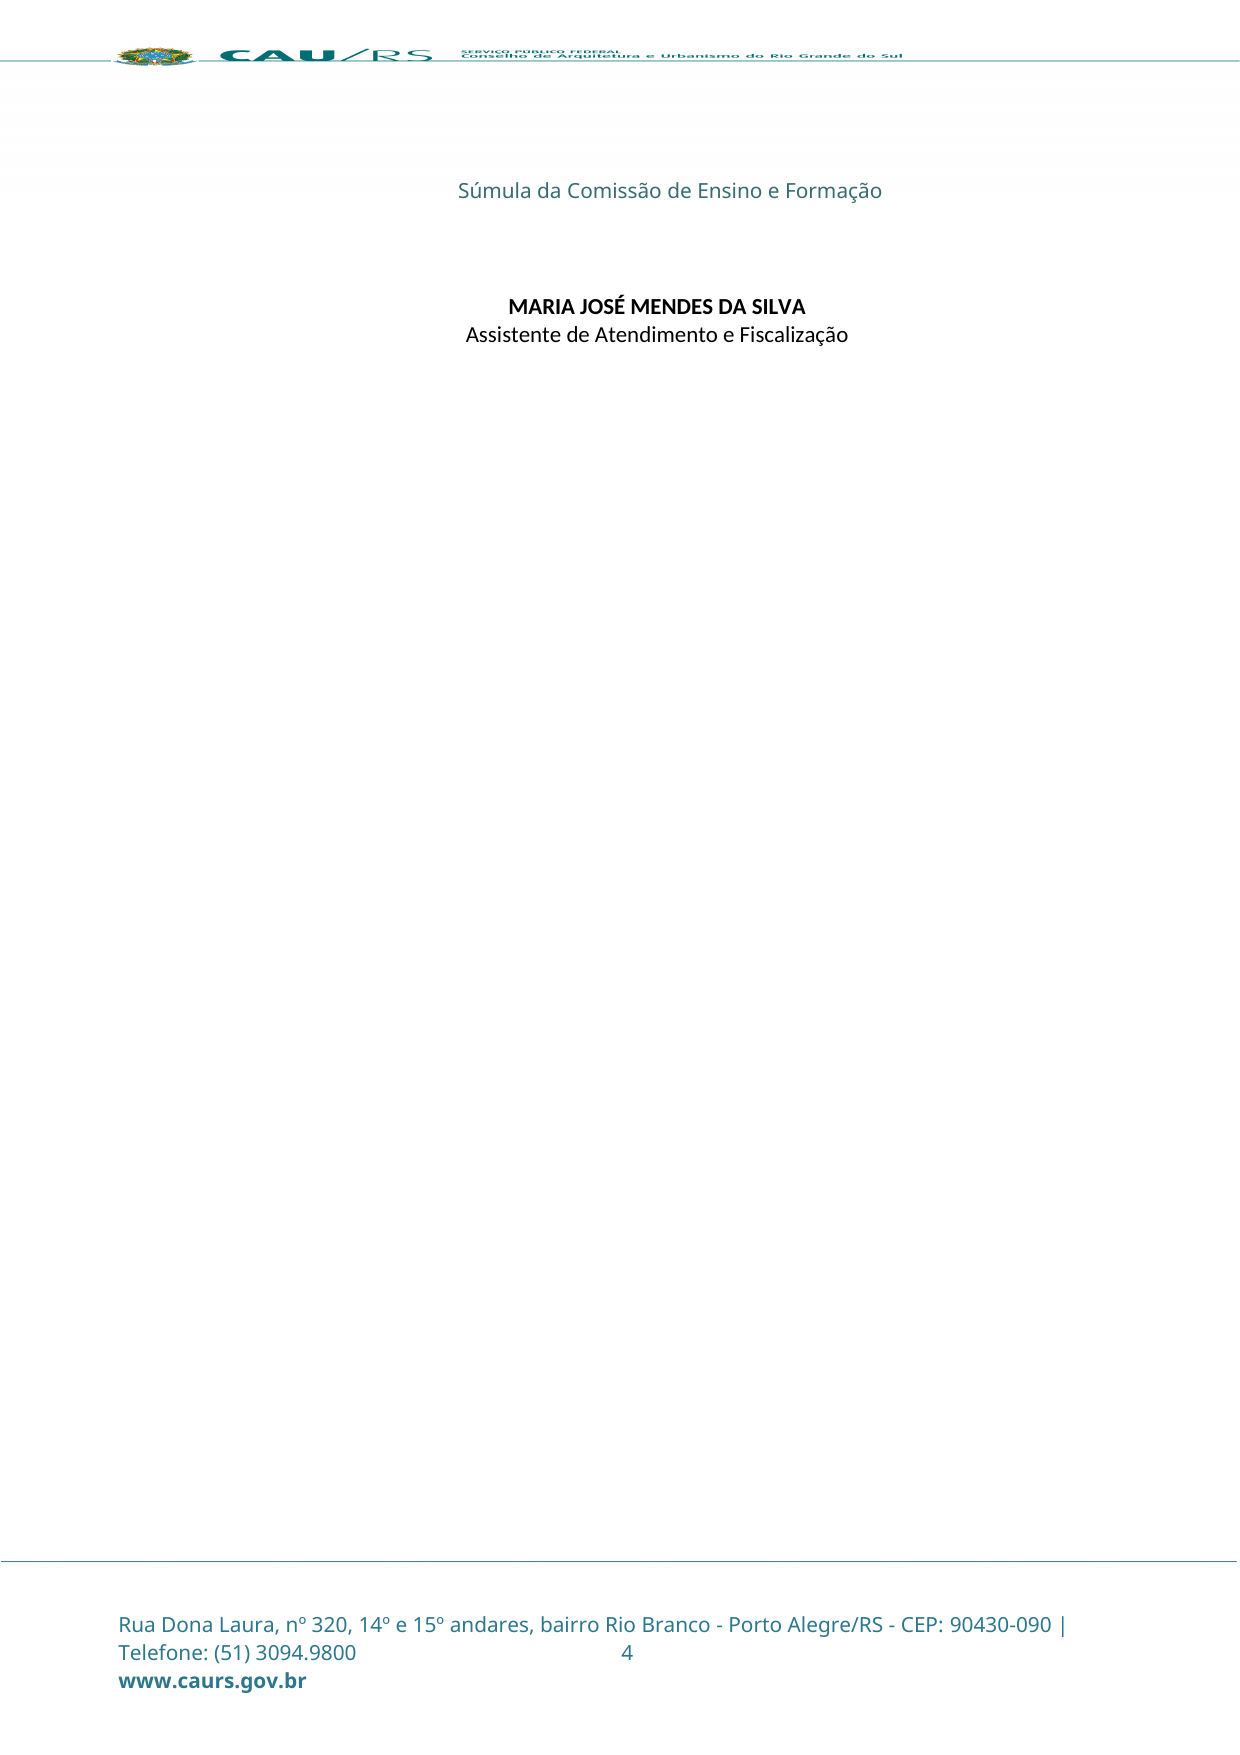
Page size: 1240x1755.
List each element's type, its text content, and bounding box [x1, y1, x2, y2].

table_cell MARIA JOSÉ MENDES DA SILVA Assistente de Atendimento e Fiscalização [177, 292, 1137, 357]
table_cell [177, 236, 1137, 264]
table_cell [177, 264, 1137, 292]
